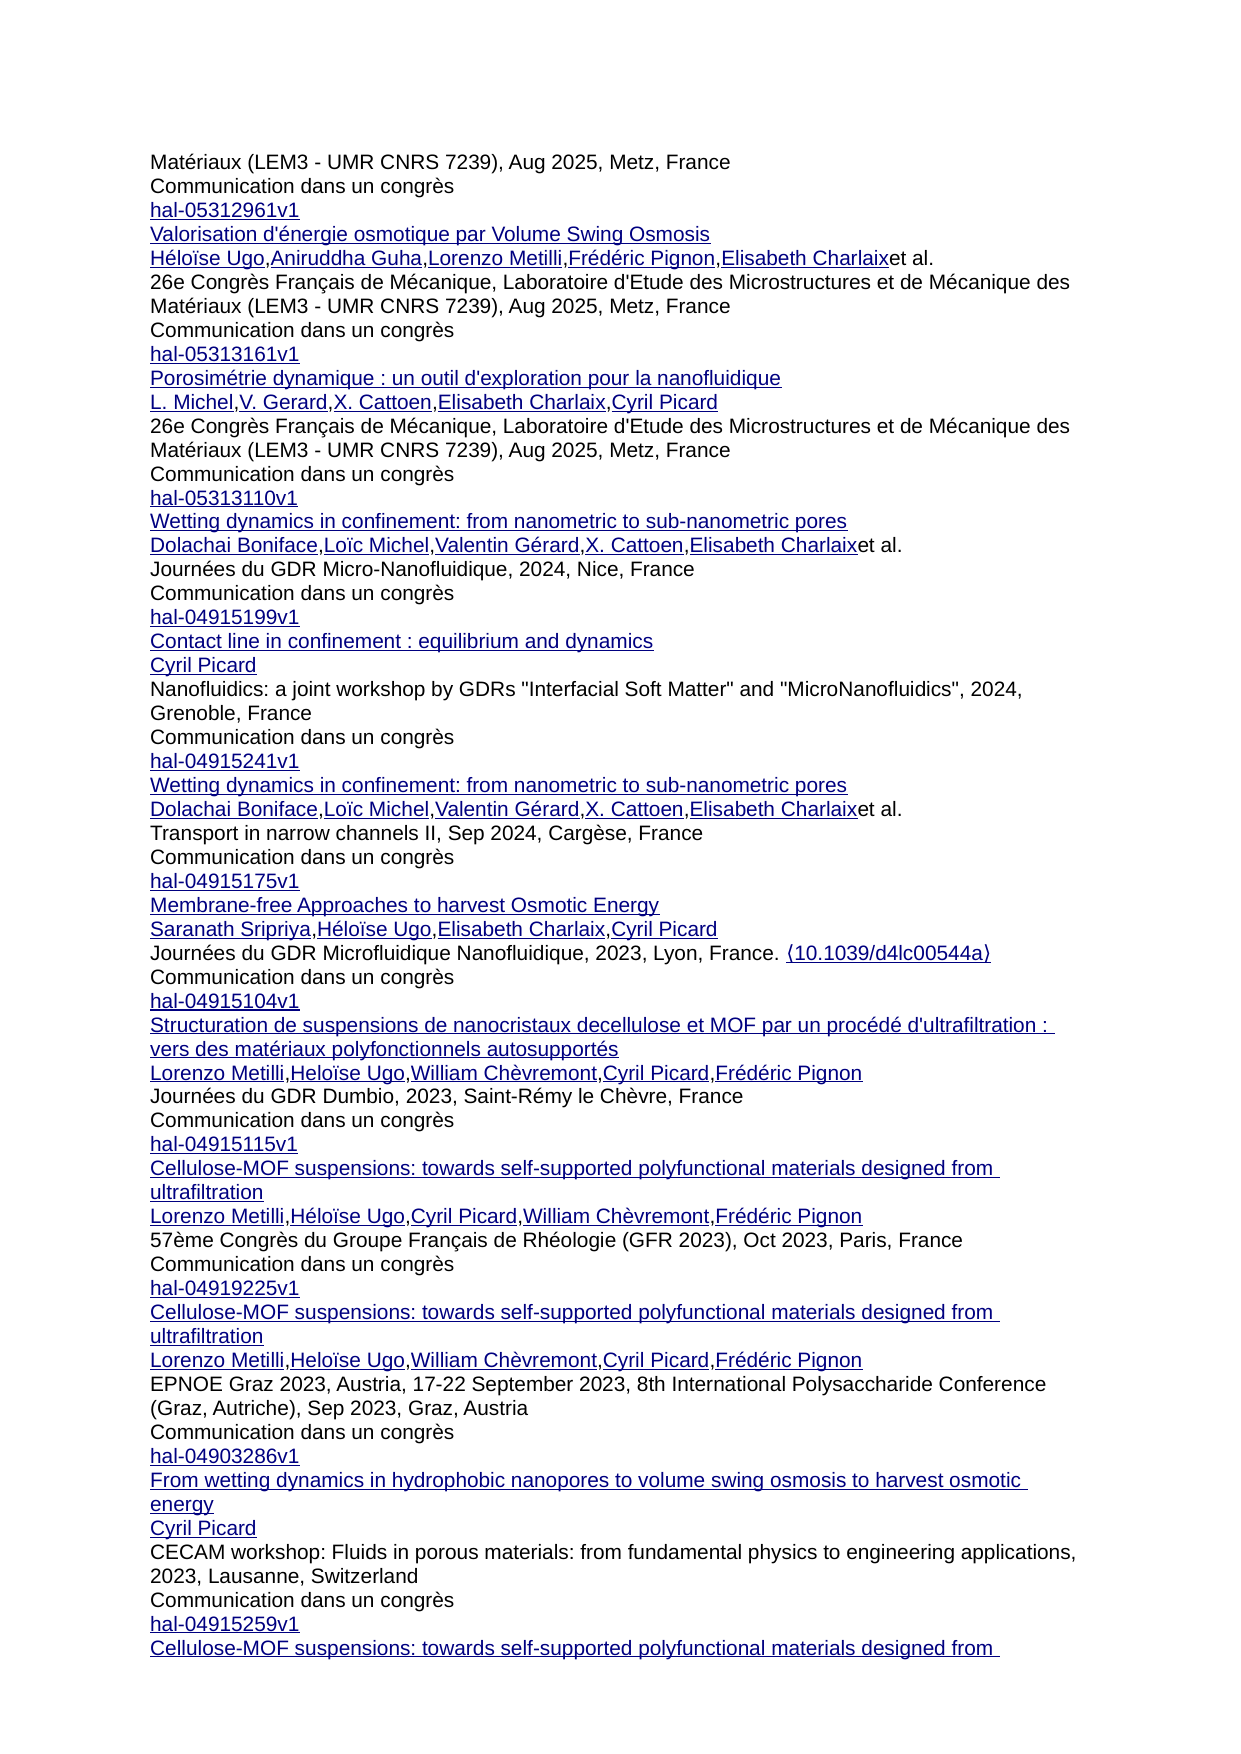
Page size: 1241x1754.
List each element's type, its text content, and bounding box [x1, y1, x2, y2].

table_cell From wetting dynamics in hydrophobic nanopores to volume swing osmosis to harvest osmotic energy Cyril Picard CECAM workshop: Fluids in porous materials: from fundamental physics to engineering applications, 2023, Lausanne, Switzerland Communication dans un congrès hal-04915259v1 [150, 1468, 1090, 1635]
table_cell Cellulose-MOF suspensions: towards self-supported polyfunctional materials designed from [150, 1635, 1090, 1659]
table_cell Contact line in confinement : equilibrium and dynamics Cyril Picard Nanofluidics: a joint workshop by GDRs "Interfacial Soft Matter" and "MicroNanofluidics", 2024, Grenoble, France Communication dans un congrès hal-04915241v1 [150, 629, 1090, 773]
table_cell Cellulose-MOF suspensions: towards self-supported polyfunctional materials designed from ultrafiltration Lorenzo Metilli,Héloïse Ugo,Cyril Picard,William Chèvremont,Frédéric Pignon 57ème Congrès du Groupe Français de Rhéologie (GFR 2023), Oct 2023, Paris, France Communication dans un congrès hal-04919225v1 [150, 1156, 1090, 1300]
table_cell Structuration de suspensions de nanocristaux decellulose et MOF par un procédé d'ultrafiltration : vers des matériaux polyfonctionnels autosupportés Lorenzo Metilli,Heloïse Ugo,William Chèvremont,Cyril Picard,Frédéric Pignon Journées du GDR Dumbio, 2023, Saint-Rémy le Chèvre, France Communication dans un congrès hal-04915115v1 [150, 1013, 1090, 1156]
table_cell Porosimétrie dynamique : un outil d'exploration pour la nanofluidique L. Michel,V. Gerard,X. Cattoen,Elisabeth Charlaix,Cyril Picard 26e Congrès Français de Mécanique, Laboratoire d'Etude des Microstructures et de Mécanique des Matériaux (LEM3 - UMR CNRS 7239), Aug 2025, Metz, France Communication dans un congrès hal-05313110v1 [150, 366, 1090, 509]
table_header Matériaux (LEM3 - UMR CNRS 7239), Aug 2025, Metz, France Communication dans un congrès hal-05312961v1 [150, 150, 1090, 222]
table_cell Valorisation d'énergie osmotique par Volume Swing Osmosis Héloïse Ugo,Aniruddha Guha,Lorenzo Metilli,Frédéric Pignon,Elisabeth Charlaixet al. 26e Congrès Français de Mécanique, Laboratoire d'Etude des Microstructures et de Mécanique des Matériaux (LEM3 - UMR CNRS 7239), Aug 2025, Metz, France Communication dans un congrès hal-05313161v1 [150, 222, 1090, 366]
table_cell Wetting dynamics in confinement: from nanometric to sub-nanometric pores Dolachai Boniface,Loïc Michel,Valentin Gérard,X. Cattoen,Elisabeth Charlaixet al. Journées du GDR Micro-Nanofluidique, 2024, Nice, France Communication dans un congrès hal-04915199v1 [150, 509, 1090, 629]
table_cell Cellulose-MOF suspensions: towards self-supported polyfunctional materials designed from ultrafiltration Lorenzo Metilli,Heloïse Ugo,William Chèvremont,Cyril Picard,Frédéric Pignon EPNOE Graz 2023, Austria, 17-22 September 2023, 8th International Polysaccharide Conference (Graz, Autriche), Sep 2023, Graz, Austria Communication dans un congrès hal-04903286v1 [150, 1300, 1090, 1468]
table_cell Wetting dynamics in confinement: from nanometric to sub-nanometric pores Dolachai Boniface,Loïc Michel,Valentin Gérard,X. Cattoen,Elisabeth Charlaixet al. Transport in narrow channels II, Sep 2024, Cargèse, France Communication dans un congrès hal-04915175v1 [150, 773, 1090, 893]
table_cell Membrane-free Approaches to harvest Osmotic Energy Saranath Sripriya,Héloïse Ugo,Elisabeth Charlaix,Cyril Picard Journées du GDR Microfluidique Nanofluidique, 2023, Lyon, France. ⟨10.1039/d4lc00544a⟩ Communication dans un congrès hal-04915104v1 [150, 893, 1090, 1012]
